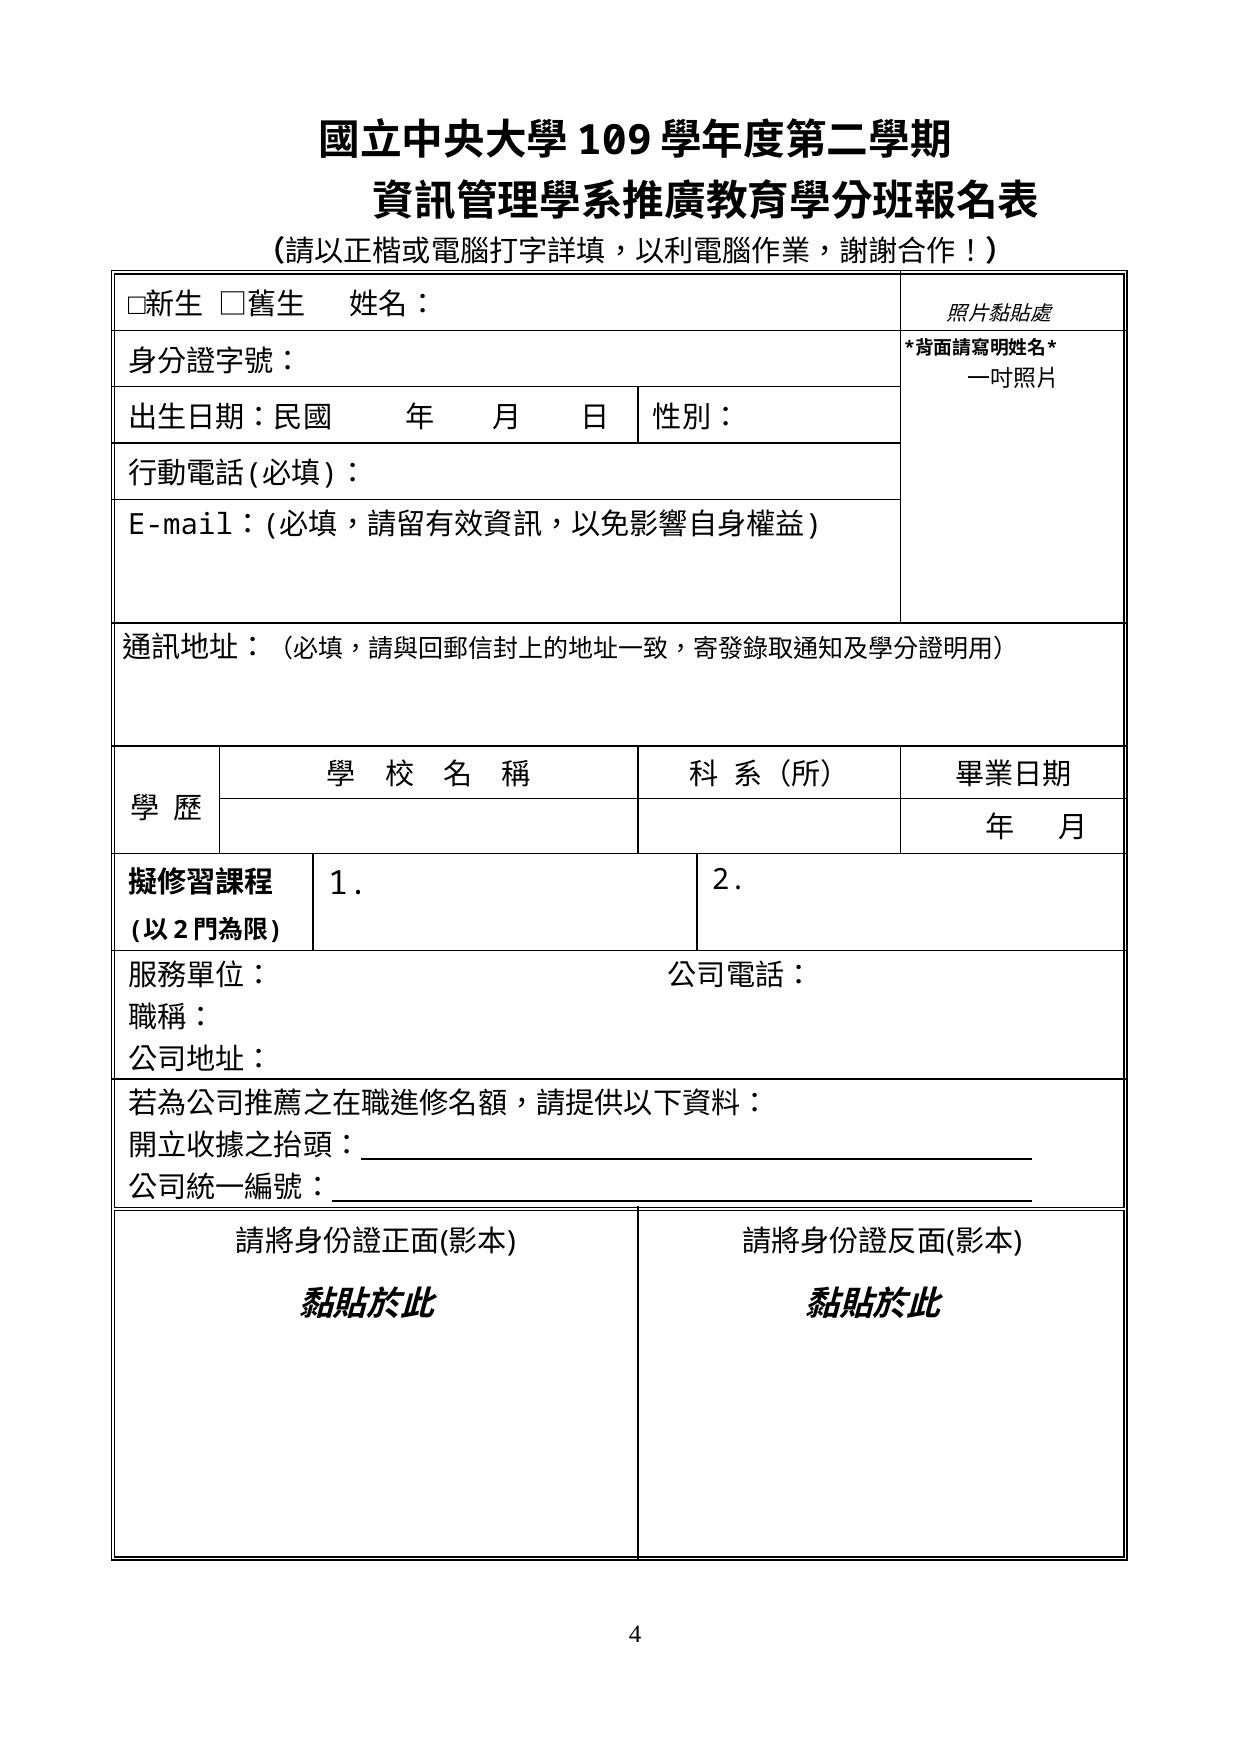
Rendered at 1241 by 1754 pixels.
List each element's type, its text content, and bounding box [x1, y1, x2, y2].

table_cell 通訊地址：（必填，請與回郵信封上的地址一致，寄發錄取通知及學分證明用） [115, 624, 1123, 745]
table_cell [220, 799, 637, 853]
table_cell 服務單位： 公司電話： 職稱： 公司地址： [115, 951, 1123, 1078]
table_cell 出生日期：民國 年 月 日 [115, 387, 637, 442]
table_cell 若為公司推薦之在職進修名額，請提供以下資料： 開立收據之抬頭： 公司統一編號： [115, 1080, 1123, 1206]
table_cell 年 月 [901, 799, 1123, 853]
table_cell [639, 799, 900, 853]
table_cell 科 系（所） [639, 747, 900, 797]
table_cell 性別： [639, 387, 900, 442]
table_cell *背面請寫明姓名* 一吋照片 [901, 331, 1123, 622]
table_cell 行動電話(必填)： [115, 444, 900, 499]
text 資訊管理學系推廣教育學分班報名表 [148, 167, 1122, 227]
table_cell 學 校 名 稱 [220, 747, 637, 797]
table_header [901, 275, 1123, 329]
text （請以正楷或電腦打字詳填，以利電腦作業，謝謝合作！） [148, 227, 1122, 270]
table_cell 請將身份證反面(影本) [639, 1211, 1123, 1556]
text 國立中央大學109學年度第二學期 [148, 106, 1122, 167]
table_cell 學 歷 [115, 747, 219, 853]
table_cell 畢業日期 [901, 747, 1123, 797]
table_cell 1. [314, 854, 696, 949]
table_cell E-mail：(必填，請留有效資訊，以免影響自身權益) [115, 500, 900, 622]
table_cell 2. [698, 854, 1123, 949]
table_cell 請將身份證正面(影本) [115, 1211, 637, 1556]
table_cell 身分證字號： [115, 331, 900, 386]
table_cell 擬修習課程 (以2門為限) [115, 854, 312, 949]
table_header □新生 □舊生 姓名： [115, 275, 900, 329]
